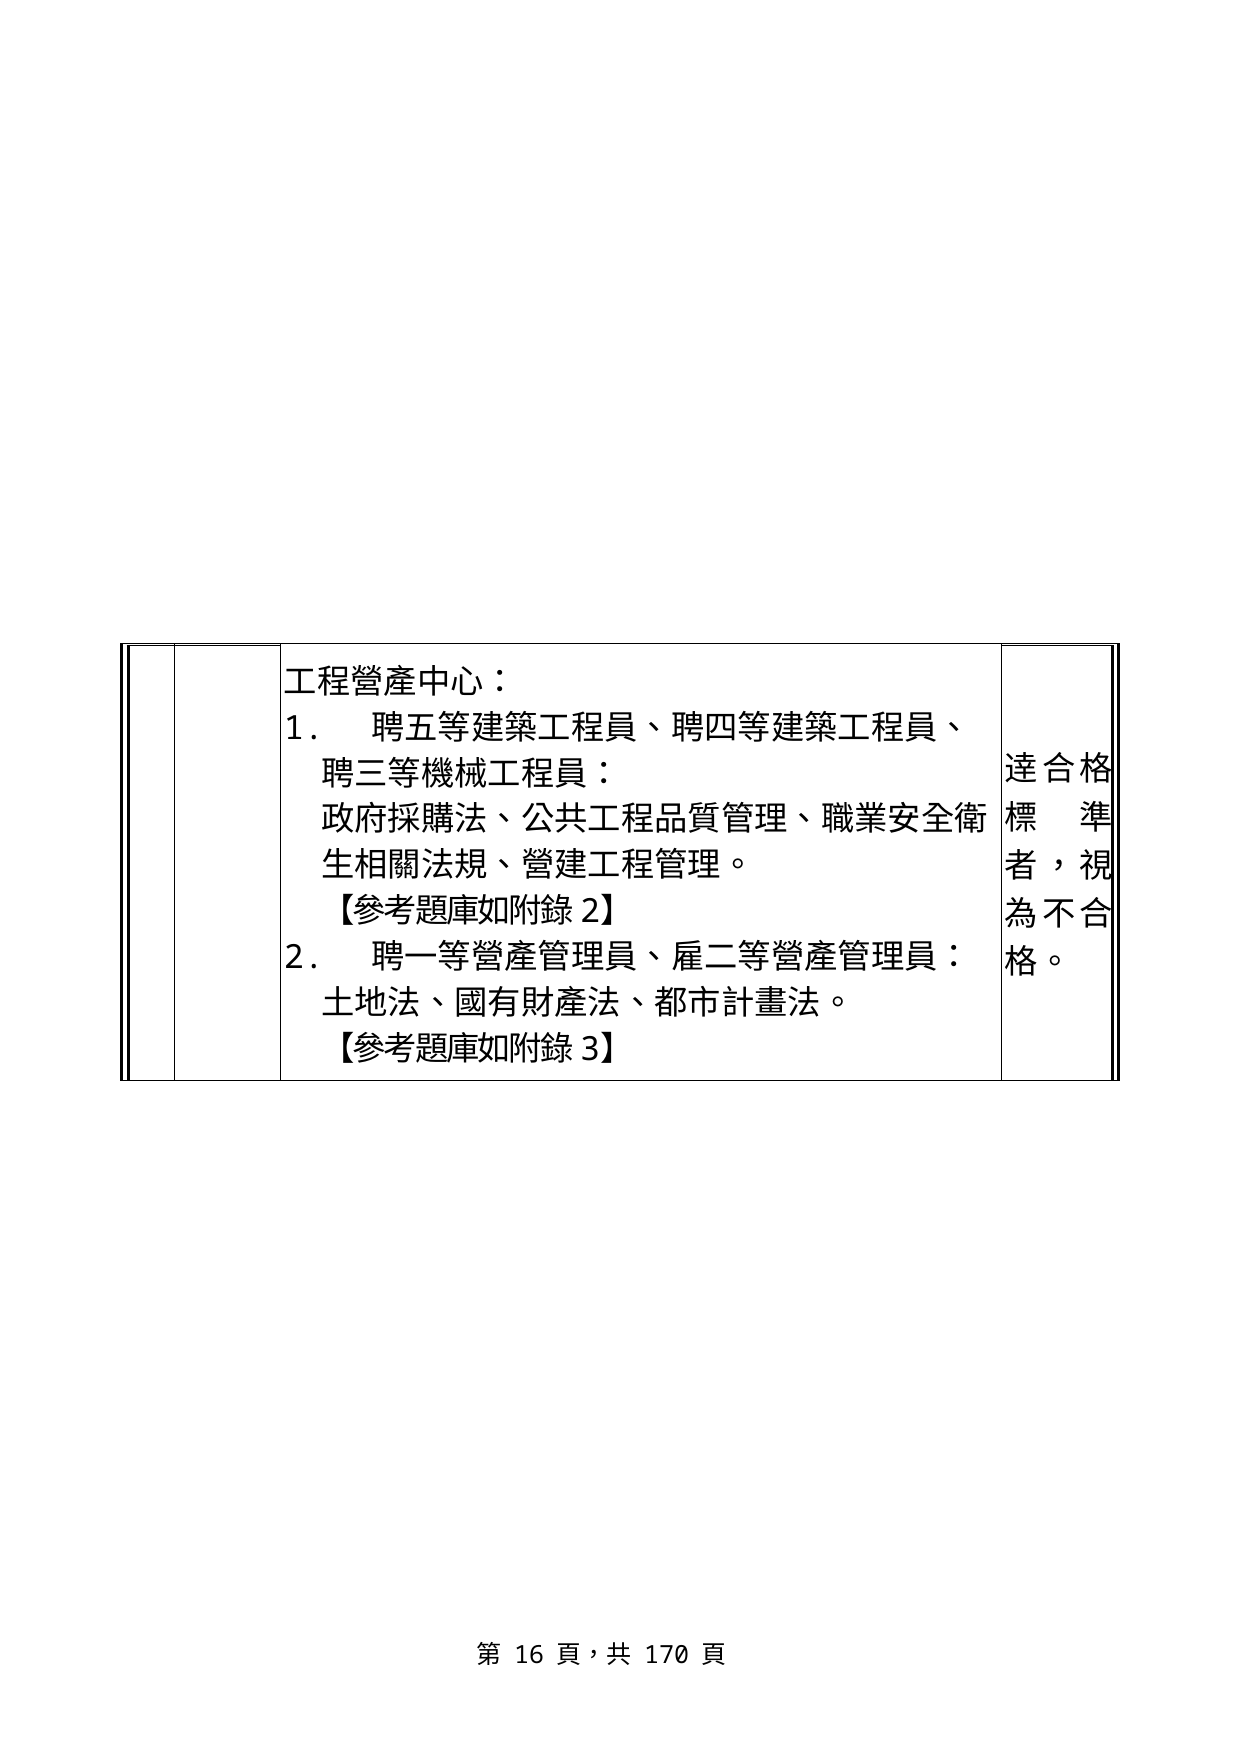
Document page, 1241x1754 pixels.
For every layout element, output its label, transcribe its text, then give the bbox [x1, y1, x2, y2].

table_cell [130, 646, 174, 1079]
table_cell [175, 646, 280, 1079]
table_cell 逹合格標準者，視為不合格。 [1002, 646, 1111, 1079]
table_cell 工程營產中心： 聘五等建築工程員、聘四等建築工程員、聘三等機械工程員： 政府採購法、公共工程品質管理、職業安全衛生相關法規、營建工程管理。 【參考題庫如附錄2】 聘一等營產管理員、雇二等營產管理員： 土地法、國有財產法、都市計畫法。 【參考題庫如附錄3】 聘一等政戰員、聘二等人事員、聘二等資料管理員、聘一等資料管理員、雇二等經理員、雇二等營產營務員： 國軍文書檔案作業手冊。【參考題庫如附錄4】 聘一等預算財務員： 主計法規及政府採購法。【參考題庫如附錄5】 [281, 644, 1001, 1079]
